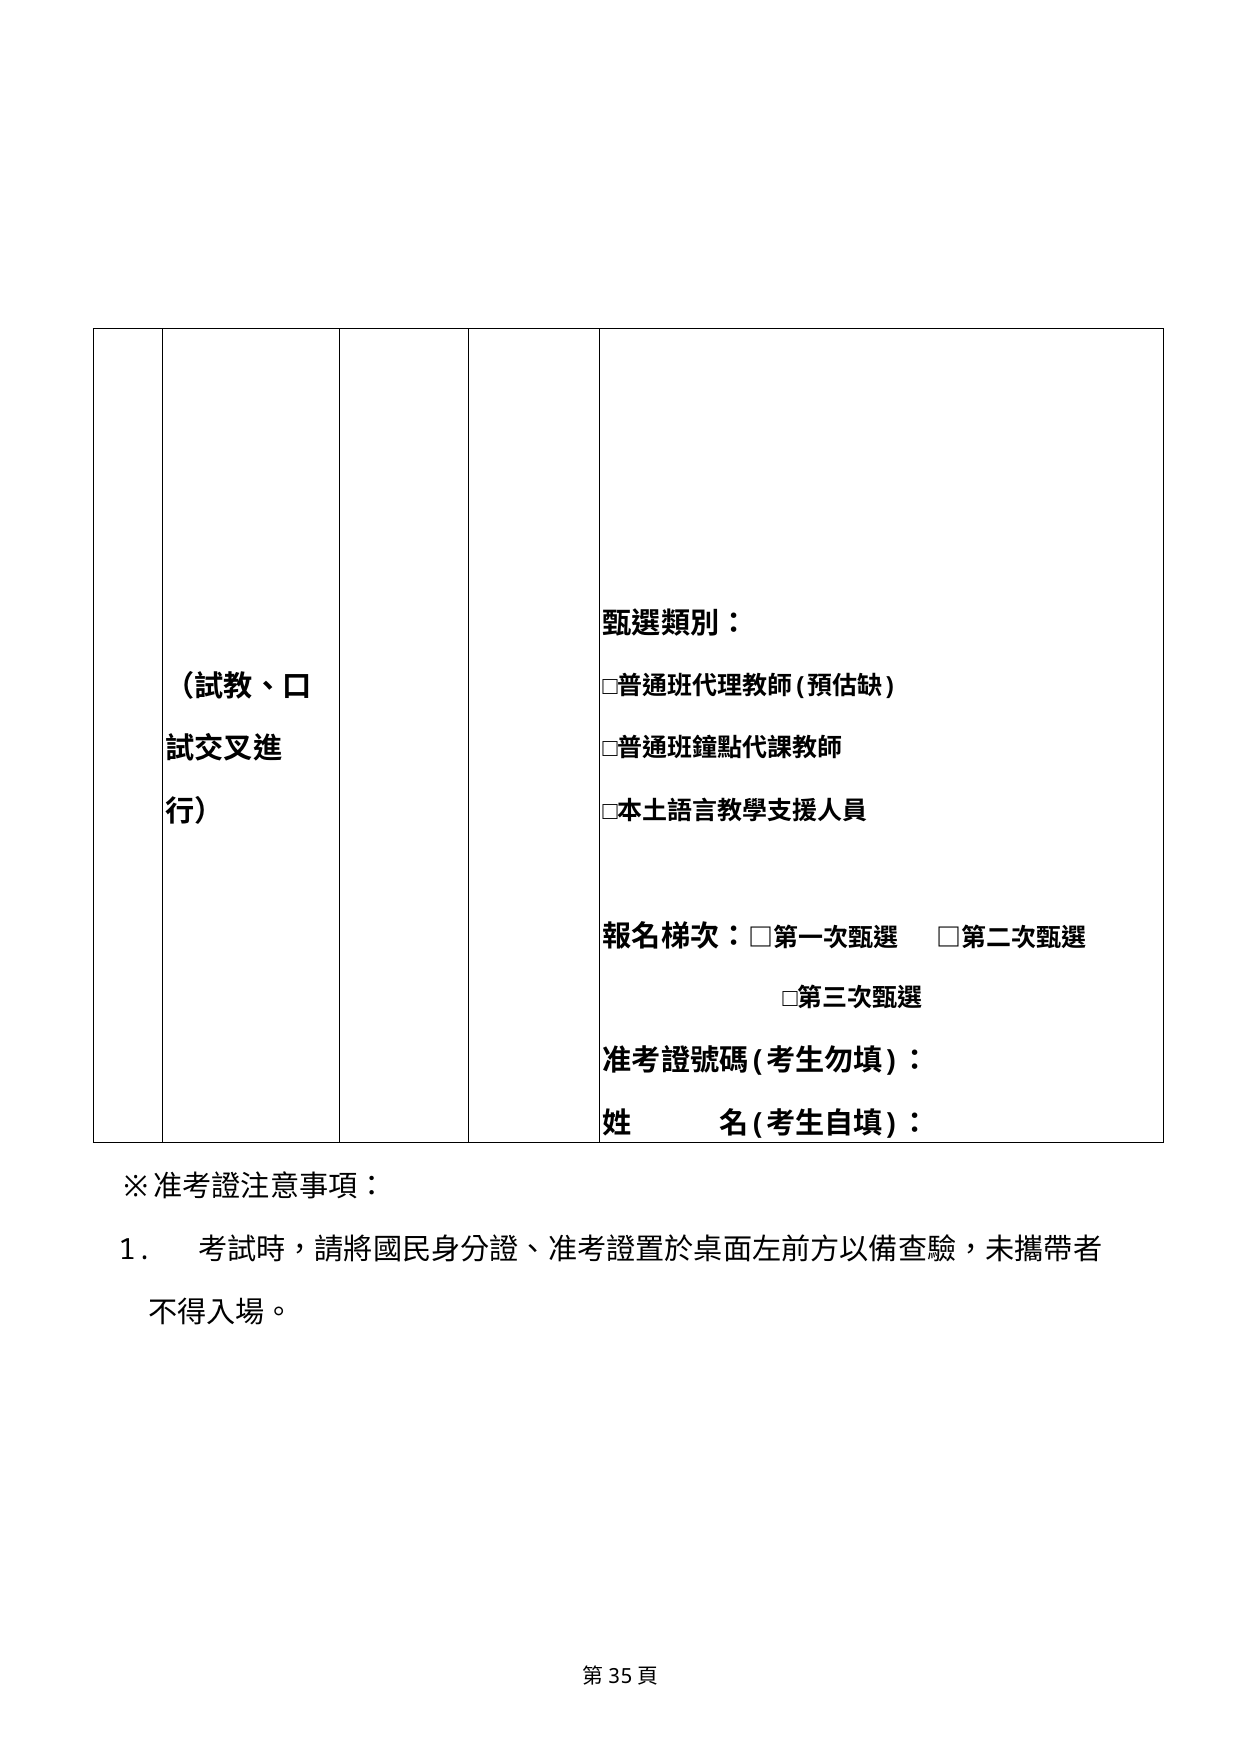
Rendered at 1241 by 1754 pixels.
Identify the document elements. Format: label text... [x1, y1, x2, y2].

table_cell [340, 329, 468, 1142]
table_cell [469, 329, 599, 1142]
table_header 甄選類別： □普通班代理教師(預估缺) □普通班鐘點代課教師 □本土語言教學支援人員 報名梯次：□第一次甄選 □第二次甄選 □第三次甄選 准考證號碼(考生勿填)： 姓 名(考生自填)： [600, 329, 1163, 1142]
table_cell （試教、口試交叉進行） [163, 329, 339, 1142]
list 考試時，請將國民身分證、准考證置於桌面左前方以備查驗，未攜帶者不得入場。 [118, 1205, 1122, 1330]
text ※准考證注意事項： [118, 1143, 1122, 1205]
table_cell [94, 329, 162, 1142]
